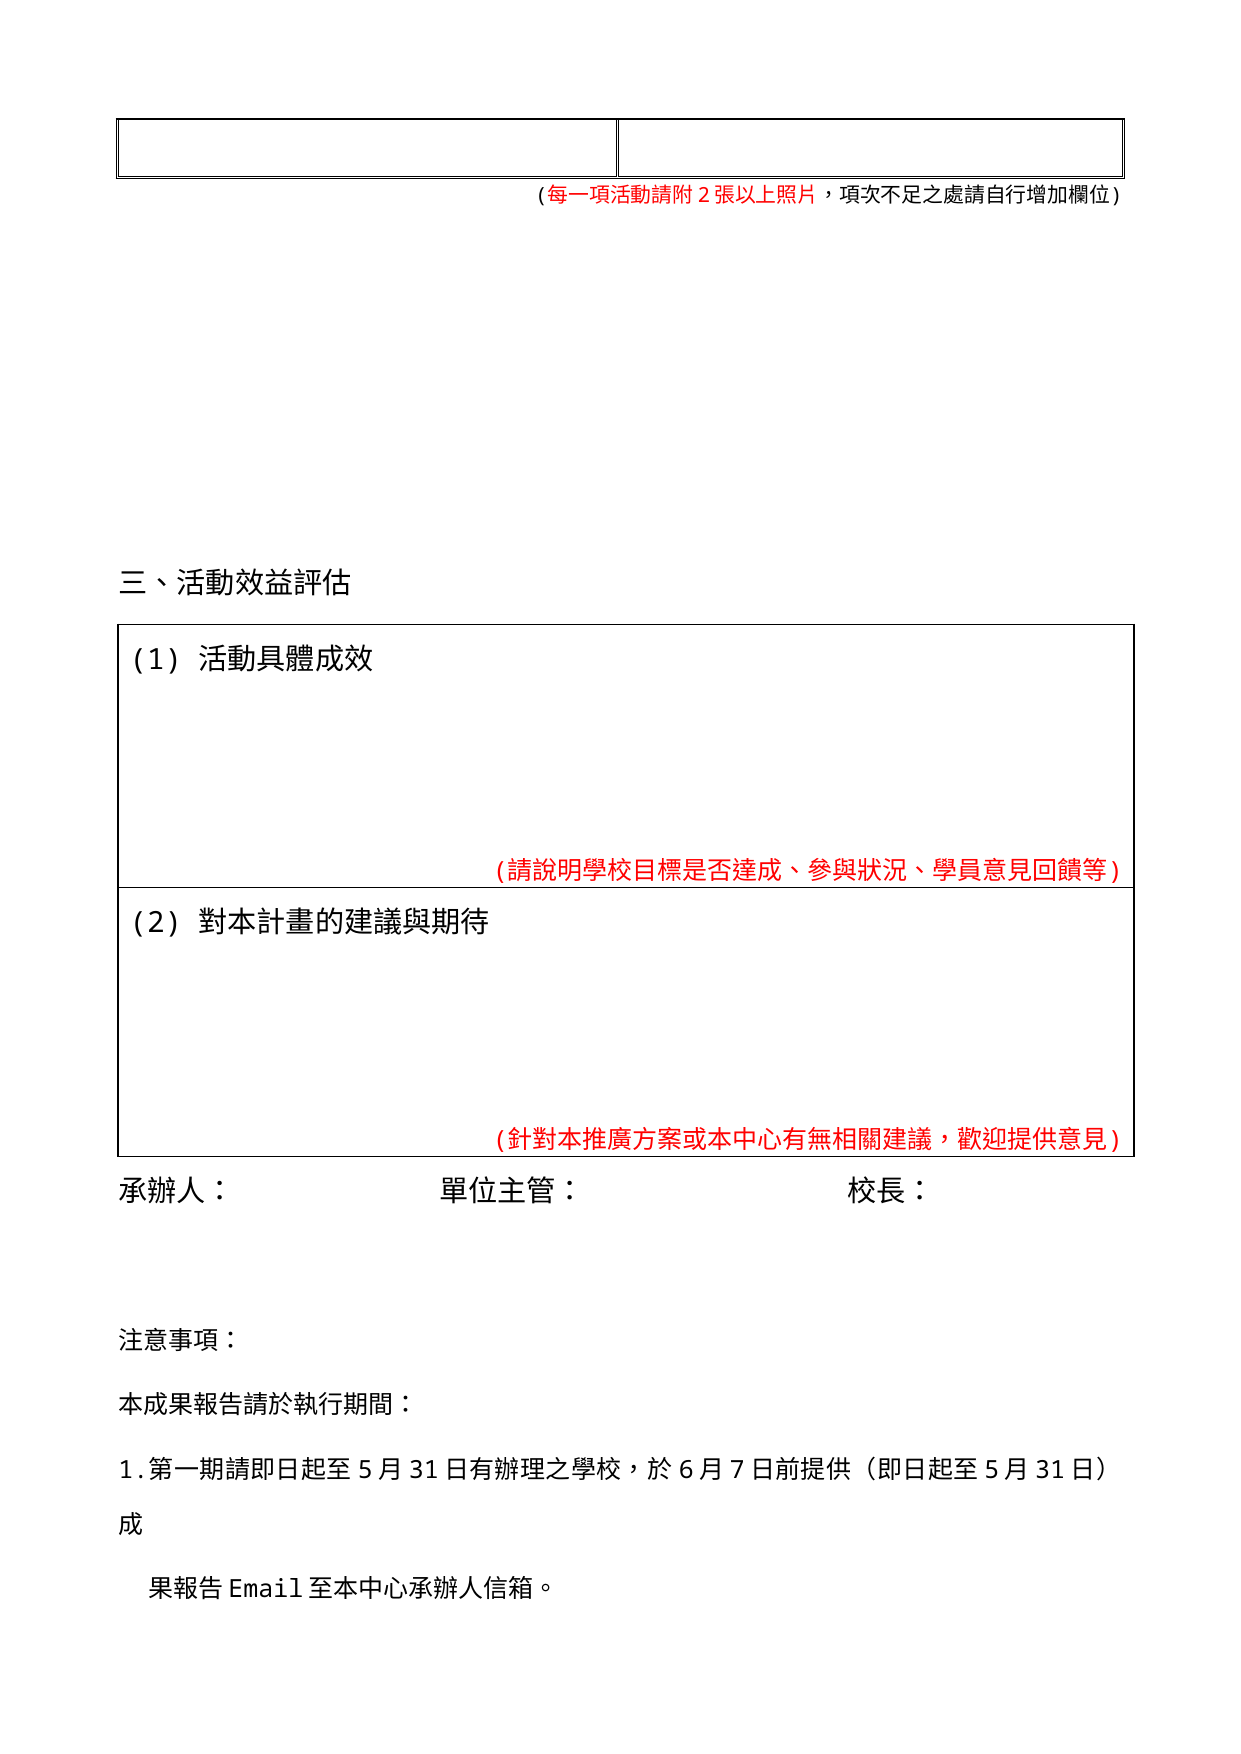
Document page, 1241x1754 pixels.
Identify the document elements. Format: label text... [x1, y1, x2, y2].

table_cell [119, 120, 616, 176]
text (每一項活動請附2張以上照片，項次不足之處請自行增加欄位) [118, 179, 1122, 209]
text 注意事項： [118, 1320, 1122, 1356]
text 承辦人： 單位主管： 校長： [118, 1168, 1122, 1210]
text 本成果報告請於執行期間： [118, 1385, 1122, 1421]
text 三、活動效益評估 [118, 560, 1122, 602]
table_cell [619, 120, 1122, 176]
text 1.第一期請即日起至5月31日有辦理之學校，於6月7日前提供（即日起至5月31日）成 [118, 1450, 1122, 1540]
text 果報告Email至本中心承辦人信箱。 [118, 1569, 1122, 1605]
table_header 活動具體成效 (請說明學校目標是否達成、參與狀況、學員意見回饋等) [119, 625, 1133, 887]
table_cell 對本計畫的建議與期待 (針對本推廣方案或本中心有無相關建議，歡迎提供意見) [119, 888, 1133, 1156]
